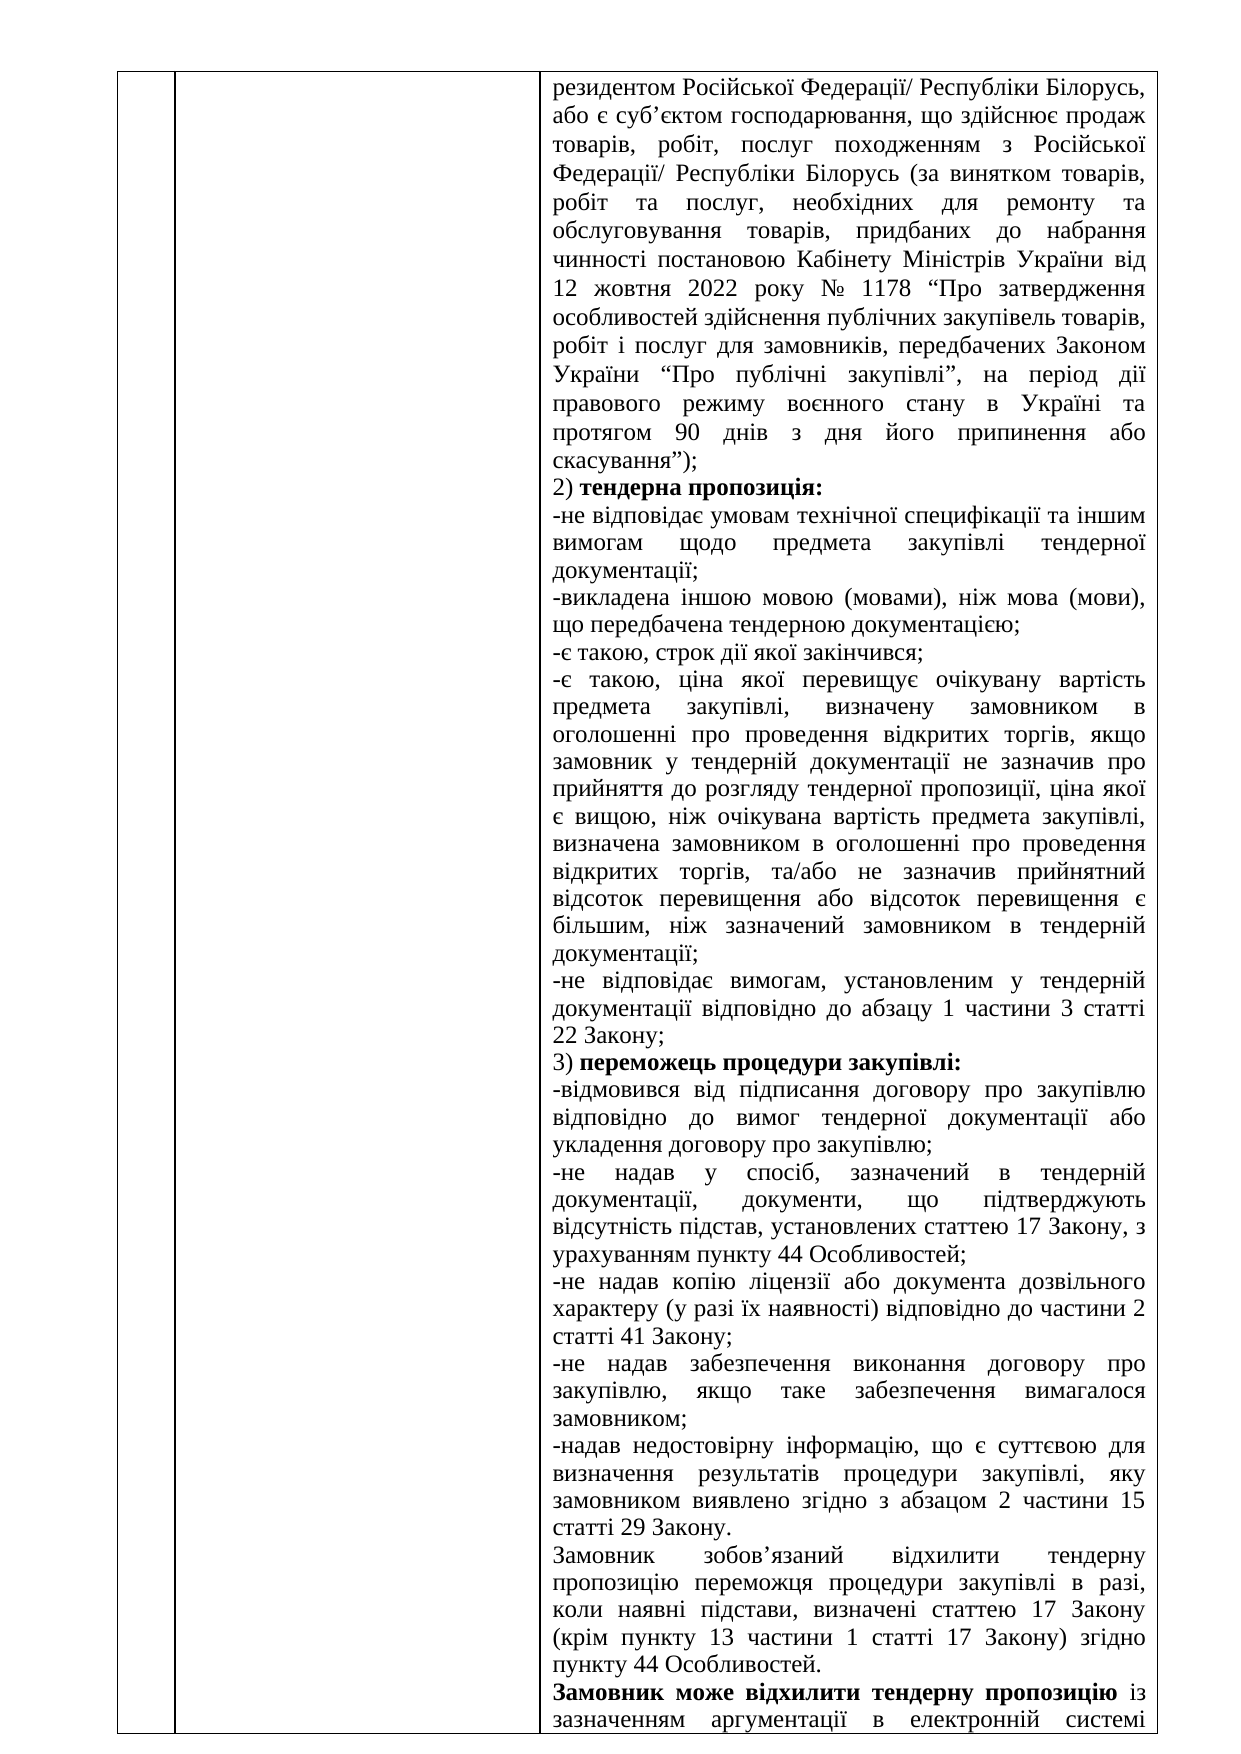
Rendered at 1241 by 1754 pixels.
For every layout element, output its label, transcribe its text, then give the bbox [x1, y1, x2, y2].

table_cell [176, 72, 539, 1733]
table_cell [118, 72, 174, 1733]
table_cell резидентом Російської Федерації/ Республіки Білорусь, або є суб’єктом господарювання, що здійснює продаж товарів, робіт, послуг походженням з Російської Федерації/ Республіки Білорусь (за винятком товарів, робіт та послуг, необхідних для ремонту та обслуговування товарів, придбаних до набрання чинності постановою Кабінету Міністрів України від 12 жовтня 2022 року № 1178 “Про затвердження особливостей здійснення публічних закупівель товарів, робіт і послуг для замовників, передбачених Законом України “Про публічні закупівлі”, на період дії правового режиму воєнного стану в Україні та протягом 90 днів з дня його припинення або скасування”); 2) тендерна пропозиція: -не відповідає умовам технічної специфікації та іншим вимогам щодо предмета закупівлі тендерної документації; -викладена іншою мовою (мовами), ніж мова (мови), що передбачена тендерною документацією; -є такою, строк дії якої закінчився; -є такою, ціна якої перевищує очікувану вартість предмета закупівлі, визначену замовником в оголошенні про проведення відкритих торгів, якщо замовник у тендерній документації не зазначив про прийняття до розгляду тендерної пропозиції, ціна якої є вищою, ніж очікувана вартість предмета закупівлі, визначена замовником в оголошенні про проведення відкритих торгів, та/або не зазначив прийнятний відсоток перевищення або відсоток перевищення є більшим, ніж зазначений замовником в тендерній документації; -не відповідає вимогам, установленим у тендерній документації відповідно до абзацу 1 частини 3 статті 22 Закону; 3) переможець процедури закупівлі: -відмовився від підписання договору про закупівлю відповідно до вимог тендерної документації або укладення договору про закупівлю; -не надав у спосіб, зазначений в тендерній документації, документи, що підтверджують відсутність підстав, установлених статтею 17 Закону, з урахуванням пункту 44 Особливостей; -не надав копію ліцензії або документа дозвільного характеру (у разі їх наявності) відповідно до частини 2 статті 41 Закону; -не надав забезпечення виконання договору про закупівлю, якщо таке забезпечення вимагалося замовником; -надав недостовірну інформацію, що є суттєвою для визначення результатів процедури закупівлі, яку замовником виявлено згідно з абзацом 2 частини 15 статті 29 Закону. Замовник зобов’язаний відхилити тендерну пропозицію переможця процедури закупівлі в разі, коли наявні підстави, визначені статтею 17 Закону (крім пункту 13 частини 1 статті 17 Закону) згідно пункту 44 Особливостей. Замовник може відхилити тендерну пропозицію із зазначенням аргументації в електронній системі [541, 72, 1157, 1733]
